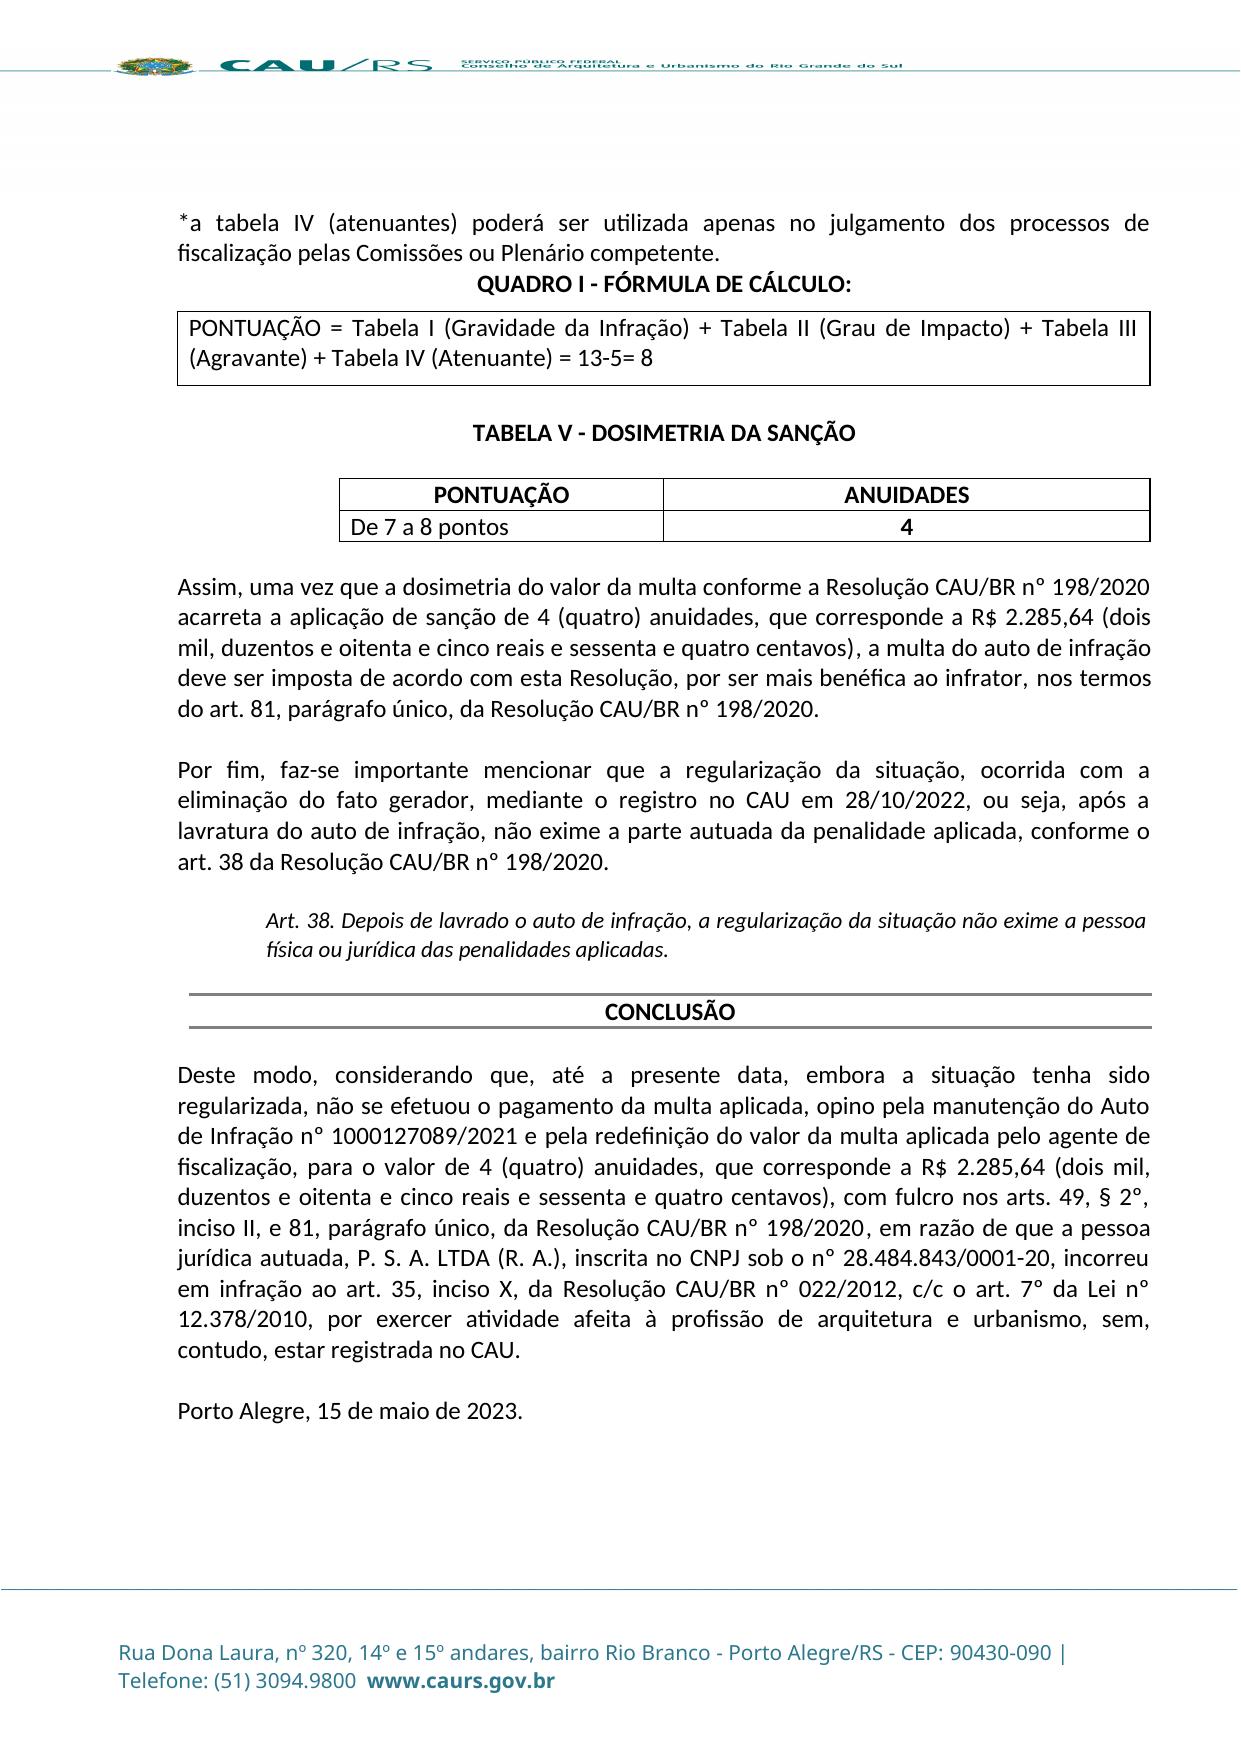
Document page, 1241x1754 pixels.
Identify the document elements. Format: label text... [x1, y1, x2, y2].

text Assim, uma vez que a dosimetria do valor da multa conforme a Resolução CAU/BR nº 198/2020 acarreta a aplicação de sanção de 4 (quatro) anuidades, que corresponde a R$ 2.285,64 (dois mil, duzentos e oitenta e cinco reais e sessenta e quatro centavos), a multa do auto de infração deve ser imposta de acordo com esta Resolução, por ser mais benéfica ao infrator, nos termos do art. 81, parágrafo único, da Resolução CAU/BR nº 198/2020. [177, 571, 1152, 723]
text *a tabela IV (atenuantes) poderá ser utilizada apenas no julgamento dos processos de fiscalização pelas Comissões ou Plenário competente. [177, 207, 1152, 268]
table_header PONTUAÇÃO [340, 479, 663, 509]
table_header CONCLUSÃO [189, 996, 1152, 1026]
text QUADRO I - FÓRMULA DE CÁLCULO: [177, 268, 1152, 298]
text Art. 38. Depois de lavrado o auto de infração, a regularização da situação não exime a pessoa física ou jurídica das penalidades aplicadas. [266, 907, 1152, 963]
table_cell 4 [664, 511, 1149, 541]
table_cell De 7 a 8 pontos [340, 511, 663, 541]
text TABELA V - DOSIMETRIA DA SANÇÃO [177, 417, 1152, 447]
text Porto Alegre, 15 de maio de 2023. [177, 1395, 1152, 1426]
text Por fim, faz-se importante mencionar que a regularização da situação, ocorrida com a eliminação do fato gerador, mediante o registro no CAU em 28/10/2022, ou seja, após a lavratura do auto de infração, não exime a parte autuada da penalidade aplicada, conforme o art. 38 da Resolução CAU/BR nº 198/2020. [177, 754, 1152, 876]
table_header ANUIDADES [664, 479, 1149, 509]
table_header PONTUAÇÃO = Tabela I (Gravidade da Infração) + Tabela II (Grau de Impacto) + Tabela III (Agravante) + Tabela IV (Atenuante) = 13-5= 8 [178, 312, 1149, 385]
text Deste modo, considerando que, até a presente data, embora a situação tenha sido regularizada, não se efetuou o pagamento da multa aplicada, opino pela manutenção do Auto de Infração nº 1000127089/2021 e pela redefinição do valor da multa aplicada pelo agente de fiscalização, para o valor de 4 (quatro) anuidades, que corresponde a R$ 2.285,64 (dois mil, duzentos e oitenta e cinco reais e sessenta e quatro centavos), com fulcro nos arts. 49, § 2º, inciso II, e 81, parágrafo único, da Resolução CAU/BR nº 198/2020, em razão de que a pessoa jurídica autuada, P. S. A. LTDA (R. A.), inscrita no CNPJ sob o nº 28.484.843/0001-20, incorreu em infração ao art. 35, inciso X, da Resolução CAU/BR nº 022/2012, c/c o art. 7º da Lei nº 12.378/2010, por exercer atividade afeita à profissão de arquitetura e urbanismo, sem, contudo, estar registrada no CAU. [177, 1059, 1152, 1364]
